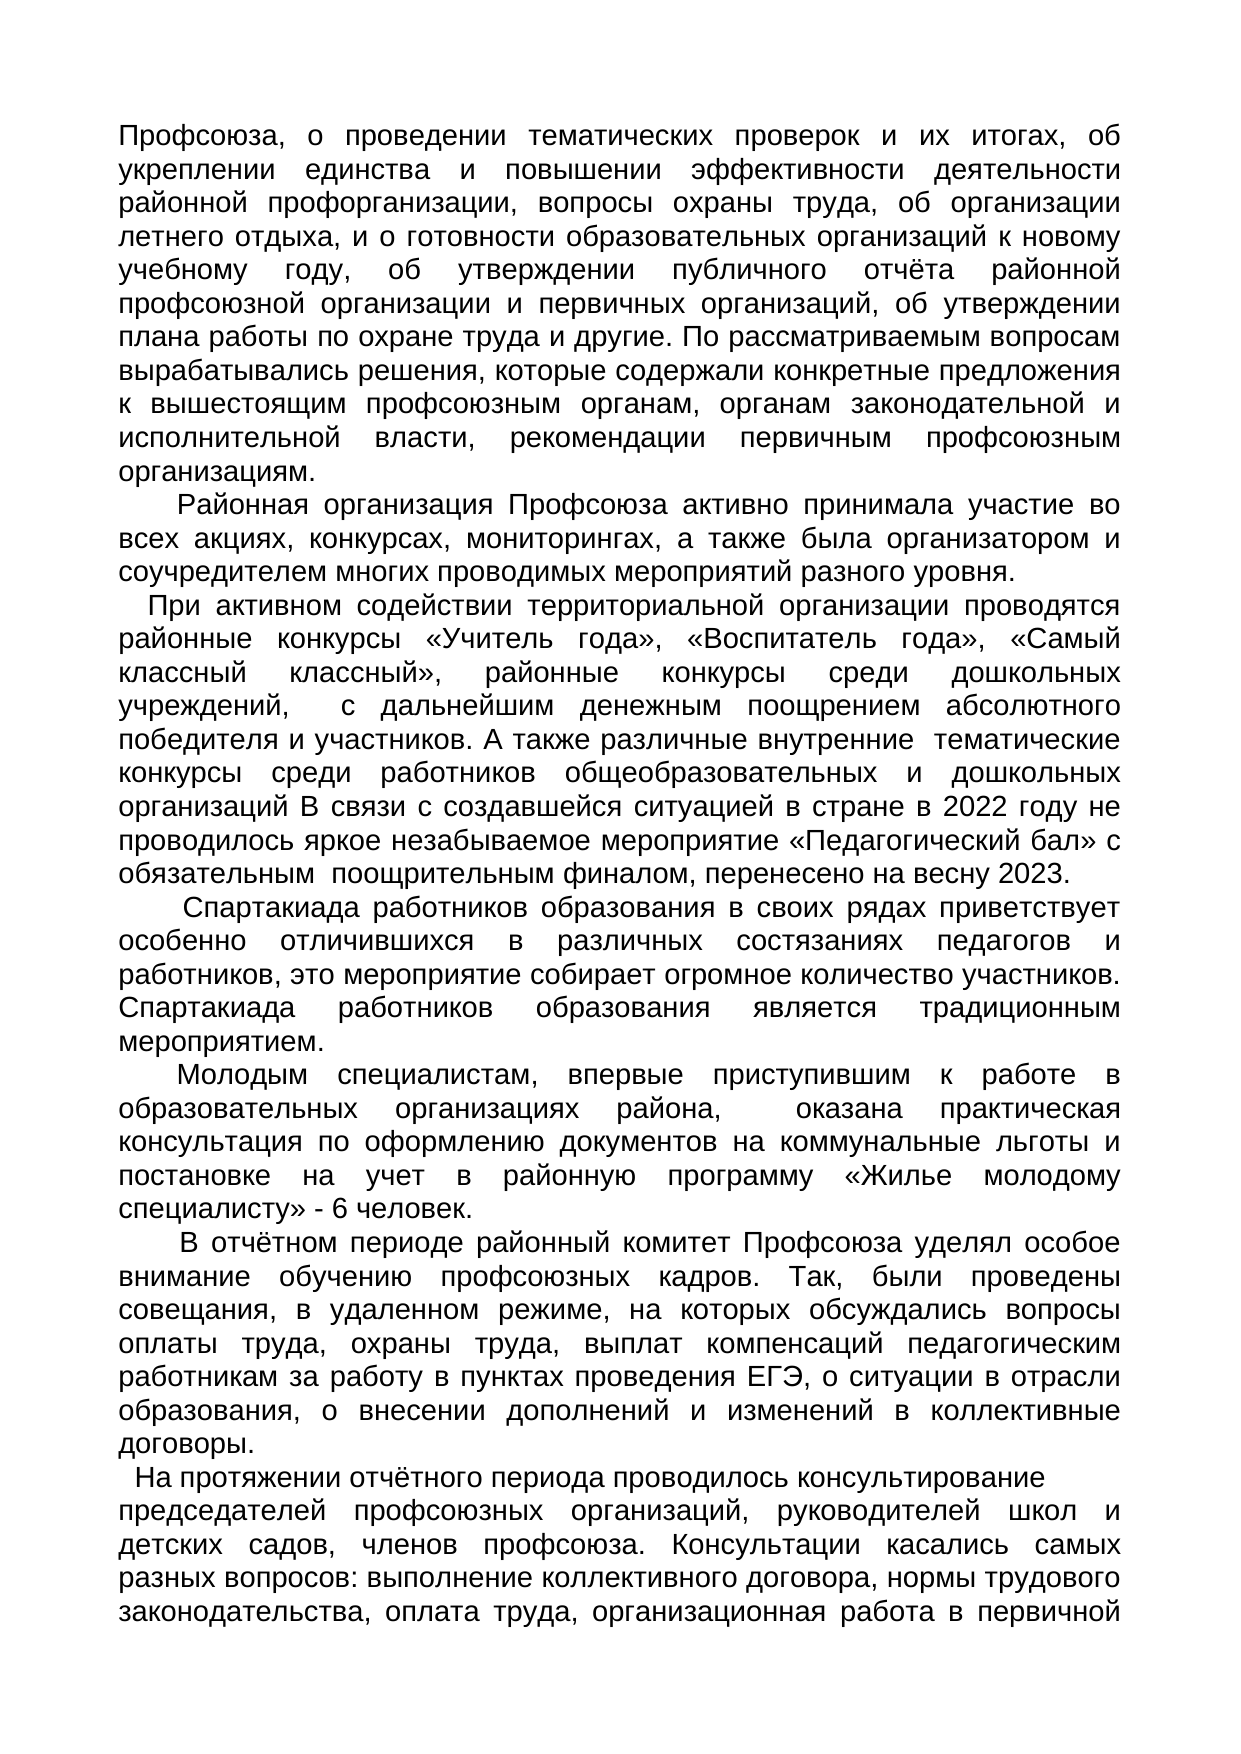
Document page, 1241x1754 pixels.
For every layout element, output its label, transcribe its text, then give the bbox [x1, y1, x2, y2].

text Районная организация Профсоюза активно принимала участие во всех акциях, конкурсах, мониторингах, а также была организатором и соучредителем многих проводимых мероприятий разного уровня. [118, 487, 1122, 588]
text Молодым специалистам, впервые приступившим к работе в образовательных организациях района, оказана практическая консультация по оформлению документов на коммунальные льготы и постановке на учет в районную программу «Жилье молодому специалисту» - 6 человек. [118, 1057, 1122, 1225]
text При активном содействии территориальной организации проводятся районные конкурсы «Учитель года», «Воспитатель года», «Самый классный классный», районные конкурсы среди дошкольных учреждений, с дальнейшим денежным поощрением абсолютного победителя и участников. А также различные внутренние тематические конкурсы среди работников общеобразовательных и дошкольных организаций В связи с создавшейся ситуацией в стране в 2022 году не проводилось яркое незабываемое мероприятие «Педагогический бал» с обязательным поощрительным финалом, перенесено на весну 2023. [118, 588, 1122, 889]
text председателей профсоюзных организаций, руководителей школ и детских садов, членов профсоюза. Консультации касались самых разных вопросов: выполнение коллективного договора, нормы трудового законодательства, оплата труда, организационная работа в первичной [118, 1493, 1122, 1627]
text На протяжении отчётного периода проводилось консультирование [118, 1460, 1122, 1493]
text В отчётном периоде районный комитет Профсоюза уделял особое внимание обучению профсоюзных кадров. Так, были проведены совещания, в удаленном режиме, на которых обсуждались вопросы оплаты труда, охраны труда, выплат компенсаций педагогическим работникам за работу в пунктах проведения ЕГЭ, о ситуации в отрасли образования, о внесении дополнений и изменений в коллективные договоры. [118, 1225, 1122, 1460]
text Спартакиада работников образования в своих рядах приветствует особенно отличившихся в различных состязаниях педагогов и работников, это мероприятие собирает огромное количество участников. Спартакиада работников образования является традиционным мероприятием. [118, 889, 1122, 1057]
text Профсоюза, о проведении тематических проверок и их итогах, об укреплении единства и повышении эффективности деятельности районной профорганизации, вопросы охраны труда, об организации летнего отдыха, и о готовности образовательных организаций к новому учебному году, об утверждении публичного отчёта районной профсоюзной организации и первичных организаций, об утверждении плана работы по охране труда и другие. По рассматриваемым вопросам вырабатывались решения, которые содержали конкретные предложения к вышестоящим профсоюзным органам, органам законодательной и исполнительной власти, рекомендации первичным профсоюзным организациям. [118, 118, 1122, 487]
